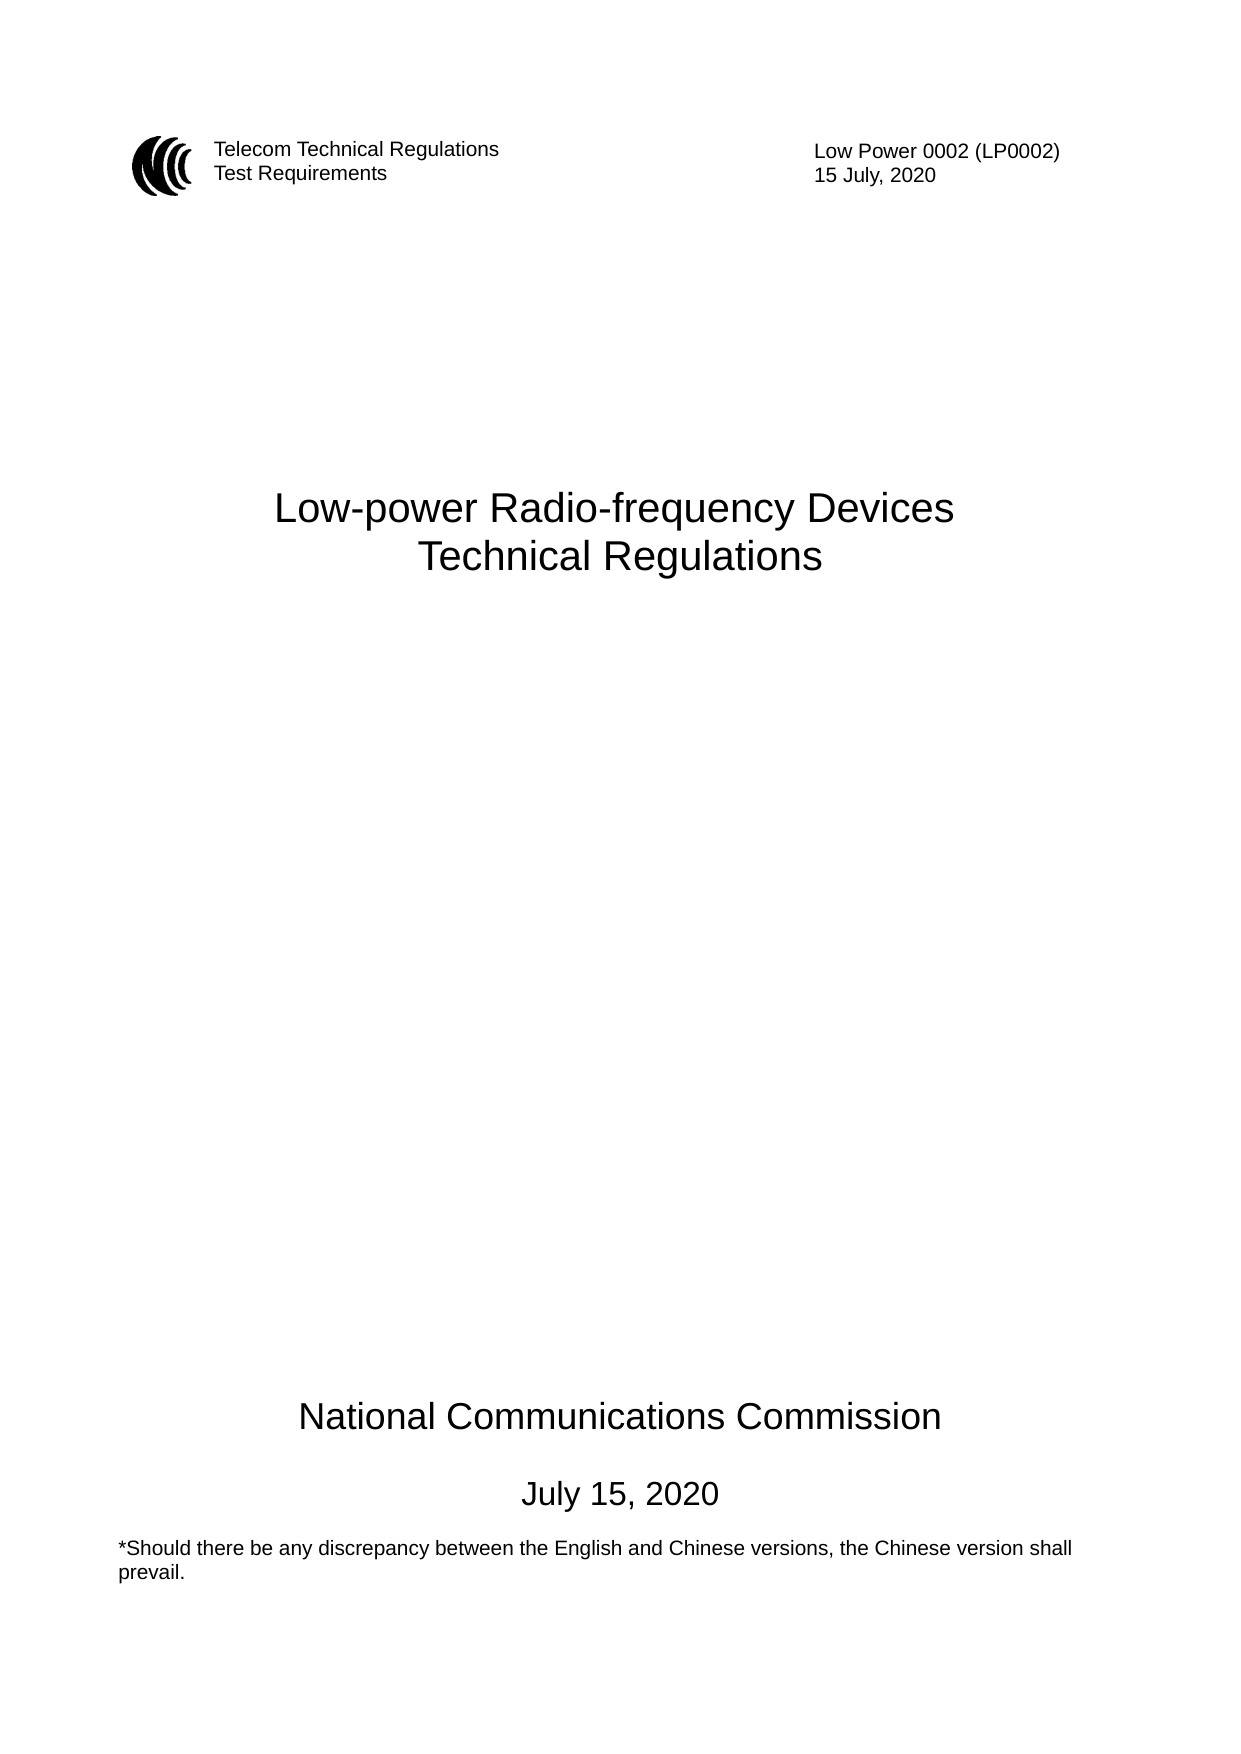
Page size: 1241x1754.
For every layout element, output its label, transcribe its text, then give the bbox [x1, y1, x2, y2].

text *Should there be any discrepancy between the English and Chinese versions, the Chinese version shall prevail. [118, 1536, 1122, 1584]
text July 15, 2020 [118, 1474, 1122, 1512]
text Low-power Radio-frequency Devices Technical Regulations [118, 484, 1122, 579]
text Telecom Technical Regulations [214, 137, 518, 161]
text National Communications Commission [118, 1394, 1122, 1437]
text Test Requirements [214, 161, 518, 185]
text Low Power 0002 (LP0002) [814, 139, 1166, 163]
text 15 July, 2020 [814, 163, 1166, 187]
